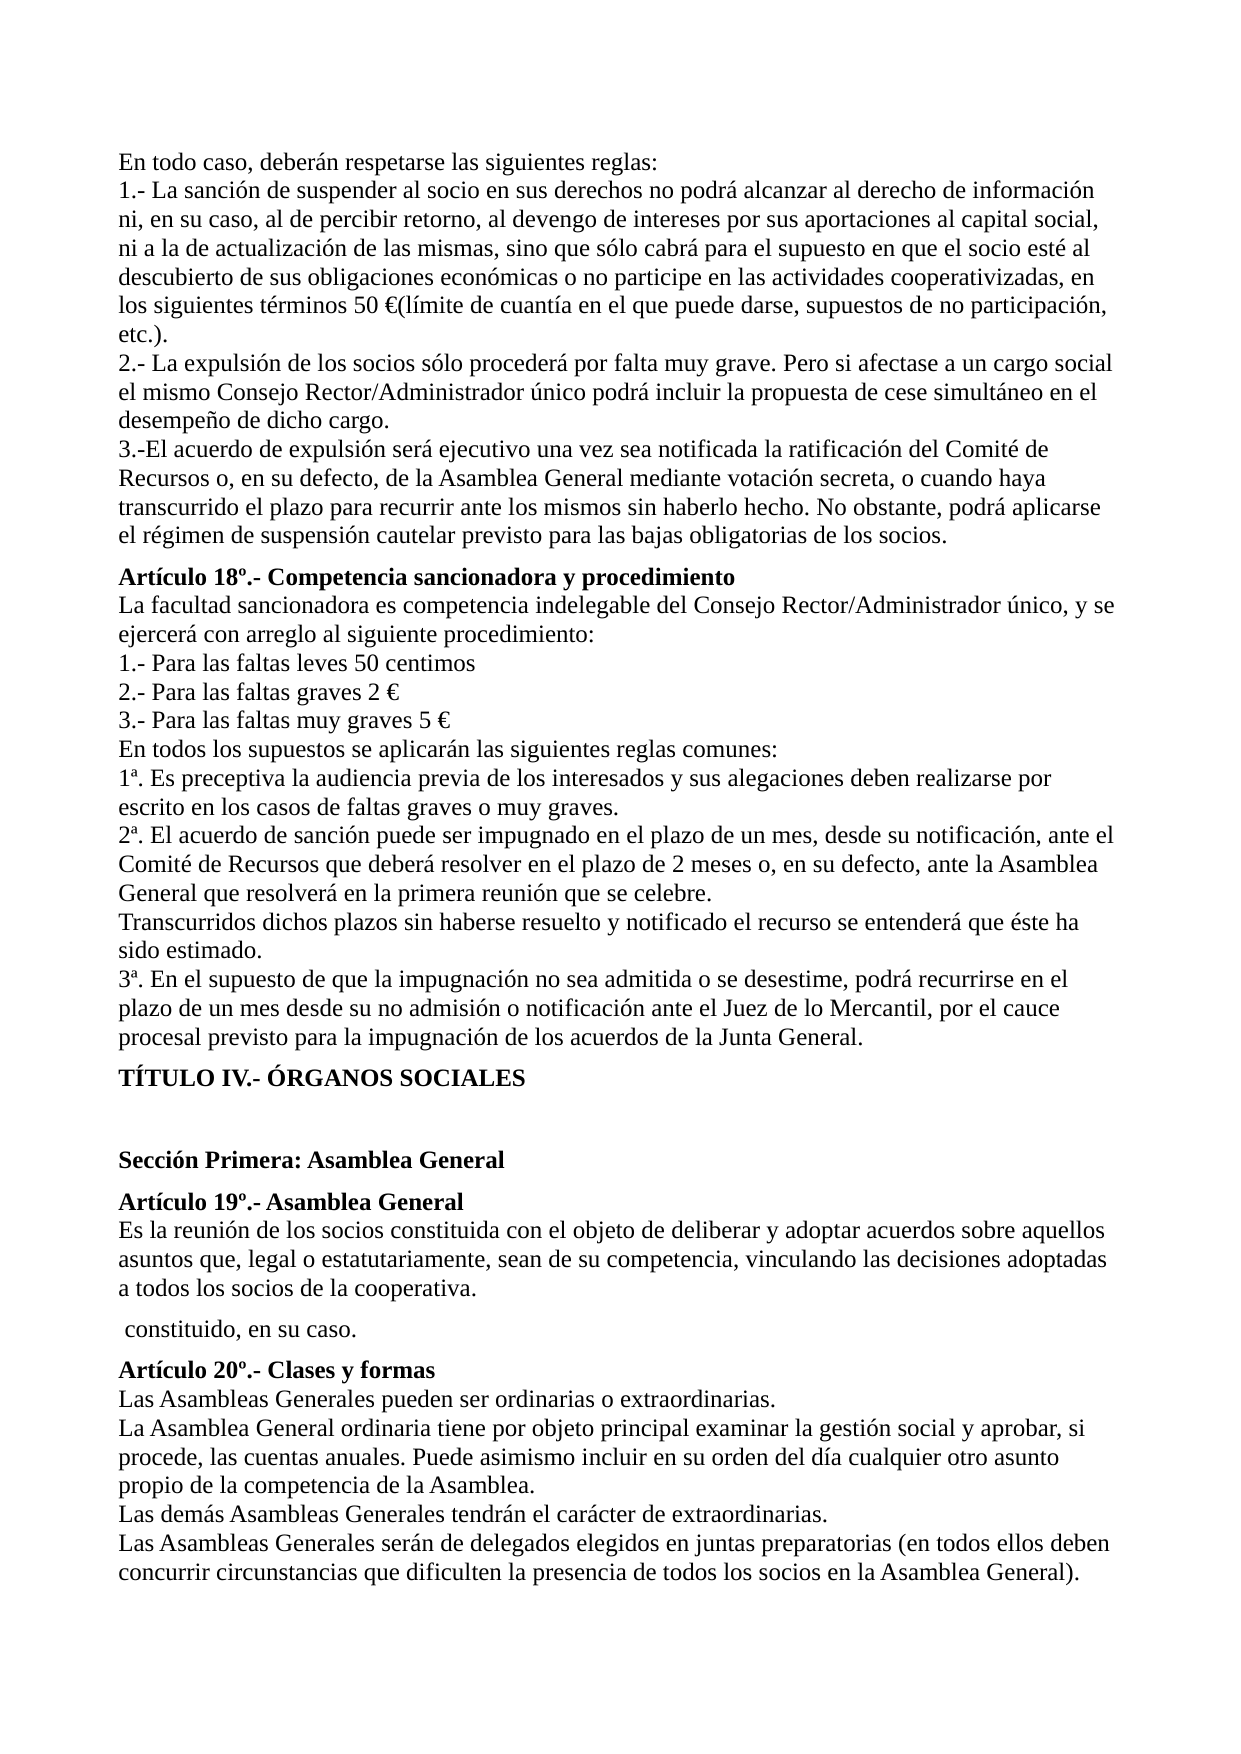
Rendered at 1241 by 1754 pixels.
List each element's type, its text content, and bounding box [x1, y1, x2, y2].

text Artículo 19º.- Asamblea General Es la reunión de los socios constituida con el objeto de deliberar y adoptar acuerdos sobre aquellos asuntos que, legal o estatutariamente, sean de su competencia, vinculando las decisiones adoptadas a todos los socios de la cooperativa. [118, 1187, 1122, 1302]
text constituido, en su caso. [118, 1314, 1122, 1343]
text Sección Primera: Asamblea General [118, 1146, 1122, 1174]
text Artículo 18º.- Competencia sancionadora y procedimiento La facultad sancionadora es competencia indelegable del Consejo Rector/Administrador único, y se ejercerá con arreglo al siguiente procedimiento: 1.- Para las faltas leves 50 centimos 2.- Para las faltas graves 2 € 3.- Para las faltas muy graves 5 € En todos los supuestos se aplicarán las siguientes reglas comunes: 1ª. Es preceptiva la audiencia previa de los interesados y sus alegaciones deben realizarse por escrito en los casos de faltas graves o muy graves. 2ª. El acuerdo de sanción puede ser impugnado en el plazo de un mes, desde su notificación, ante el Comité de Recursos que deberá resolver en el plazo de 2 meses o, en su defecto, ante la Asamblea General que resolverá en la primera reunión que se celebre. Transcurridos dichos plazos sin haberse resuelto y notificado el recurso se entenderá que éste ha sido estimado. 3ª. En el supuesto de que la impugnación no sea admitida o se desestime, podrá recurrirse en el plazo de un mes desde su no admisión o notificación ante el Juez de lo Mercantil, por el cauce procesal previsto para la impugnación de los acuerdos de la Junta General. [118, 562, 1122, 1051]
text En todo caso, deberán respetarse las siguientes reglas: 1.- La sanción de suspender al socio en sus derechos no podrá alcanzar al derecho de información ni, en su caso, al de percibir retorno, al devengo de intereses por sus aportaciones al capital social, ni a la de actualización de las mismas, sino que sólo cabrá para el supuesto en que el socio esté al descubierto de sus obligaciones económicas o no participe en las actividades cooperativizadas, en los siguientes términos 50 €(límite de cuantía en el que puede darse, supuestos de no participación, etc.). 2.- La expulsión de los socios sólo procederá por falta muy grave. Pero si afectase a un cargo social el mismo Consejo Rector/Administrador único podrá incluir la propuesta de cese simultáneo en el desempeño de dicho cargo. 3.-El acuerdo de expulsión será ejecutivo una vez sea notificada la ratificación del Comité de Recursos o, en su defecto, de la Asamblea General mediante votación secreta, o cuando haya transcurrido el plazo para recurrir ante los mismos sin haberlo hecho. No obstante, podrá aplicarse el régimen de suspensión cautelar previsto para las bajas obligatorias de los socios. [118, 118, 1122, 549]
text TÍTULO IV.- ÓRGANOS SOCIALES [118, 1063, 1122, 1092]
text Artículo 20º.- Clases y formas Las Asambleas Generales pueden ser ordinarias o extraordinarias. La Asamblea General ordinaria tiene por objeto principal examinar la gestión social y aprobar, si procede, las cuentas anuales. Puede asimismo incluir en su orden del día cualquier otro asunto propio de la competencia de la Asamblea. Las demás Asambleas Generales tendrán el carácter de extraordinarias. Las Asambleas Generales serán de delegados elegidos en juntas preparatorias (en todos ellos deben concurrir circunstancias que dificulten la presencia de todos los socios en la Asamblea General). [118, 1356, 1122, 1586]
